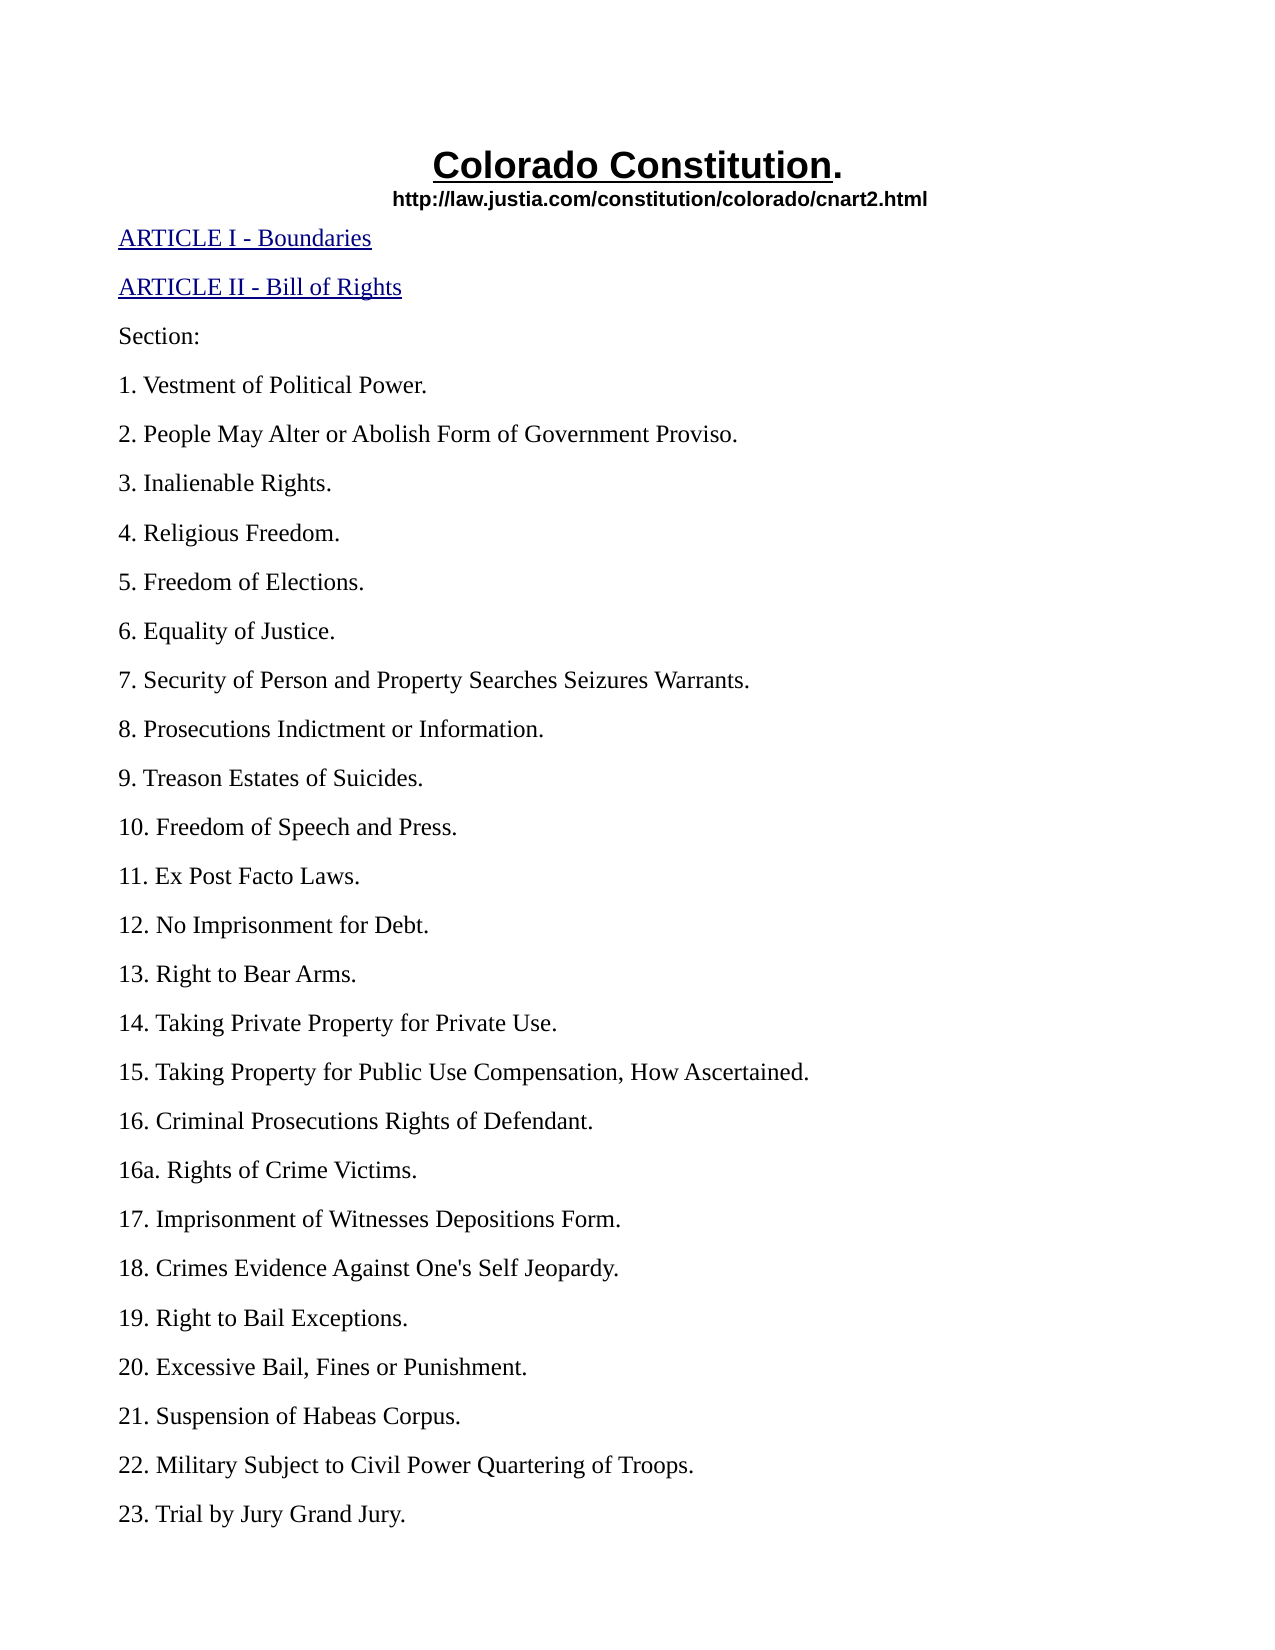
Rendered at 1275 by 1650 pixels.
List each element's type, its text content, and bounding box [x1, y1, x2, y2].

text 9. Treason Estates of Suicides. [118, 763, 1157, 792]
text ARTICLE II - Bill of Rights [118, 272, 1157, 301]
text 16a. Rights of Crime Victims. [118, 1155, 1157, 1184]
text 2. People May Alter or Abolish Form of Government Proviso. [118, 419, 1157, 448]
text 8. Prosecutions Indictment or Information. [118, 714, 1157, 743]
text Section: [118, 321, 1157, 350]
text 19. Right to Bail Exceptions. [118, 1303, 1157, 1331]
text 1. Vestment of Political Power. [118, 370, 1157, 399]
text 18. Crimes Evidence Against One's Self Jeopardy. [118, 1253, 1157, 1282]
text 15. Taking Property for Public Use Compensation, How Ascertained. [118, 1057, 1157, 1086]
text 14. Taking Private Property for Private Use. [118, 1008, 1157, 1037]
text 22. Military Subject to Civil Power Quartering of Troops. [118, 1450, 1157, 1478]
text 7. Security of Person and Property Searches Seizures Warrants. [118, 665, 1157, 693]
text 4. Religious Freedom. [118, 518, 1157, 546]
text ARTICLE I - Boundaries [118, 223, 1157, 252]
text 12. No Imprisonment for Debt. [118, 910, 1157, 939]
text 6. Equality of Justice. [118, 616, 1157, 644]
text 23. Trial by Jury Grand Jury. [118, 1499, 1157, 1528]
text 10. Freedom of Speech and Press. [118, 812, 1157, 841]
text 17. Imprisonment of Witnesses Depositions Form. [118, 1204, 1157, 1233]
text 13. Right to Bear Arms. [118, 959, 1157, 988]
subtitle Colorado Constitution. http://law.justia.com/constitution/colorado/cnart2.html [118, 143, 1157, 211]
text 11. Ex Post Facto Laws. [118, 861, 1157, 890]
text 3. Inalienable Rights. [118, 468, 1157, 497]
text 21. Suspension of Habeas Corpus. [118, 1401, 1157, 1429]
text 16. Criminal Prosecutions Rights of Defendant. [118, 1106, 1157, 1135]
text 20. Excessive Bail, Fines or Punishment. [118, 1352, 1157, 1380]
text 5. Freedom of Elections. [118, 567, 1157, 595]
